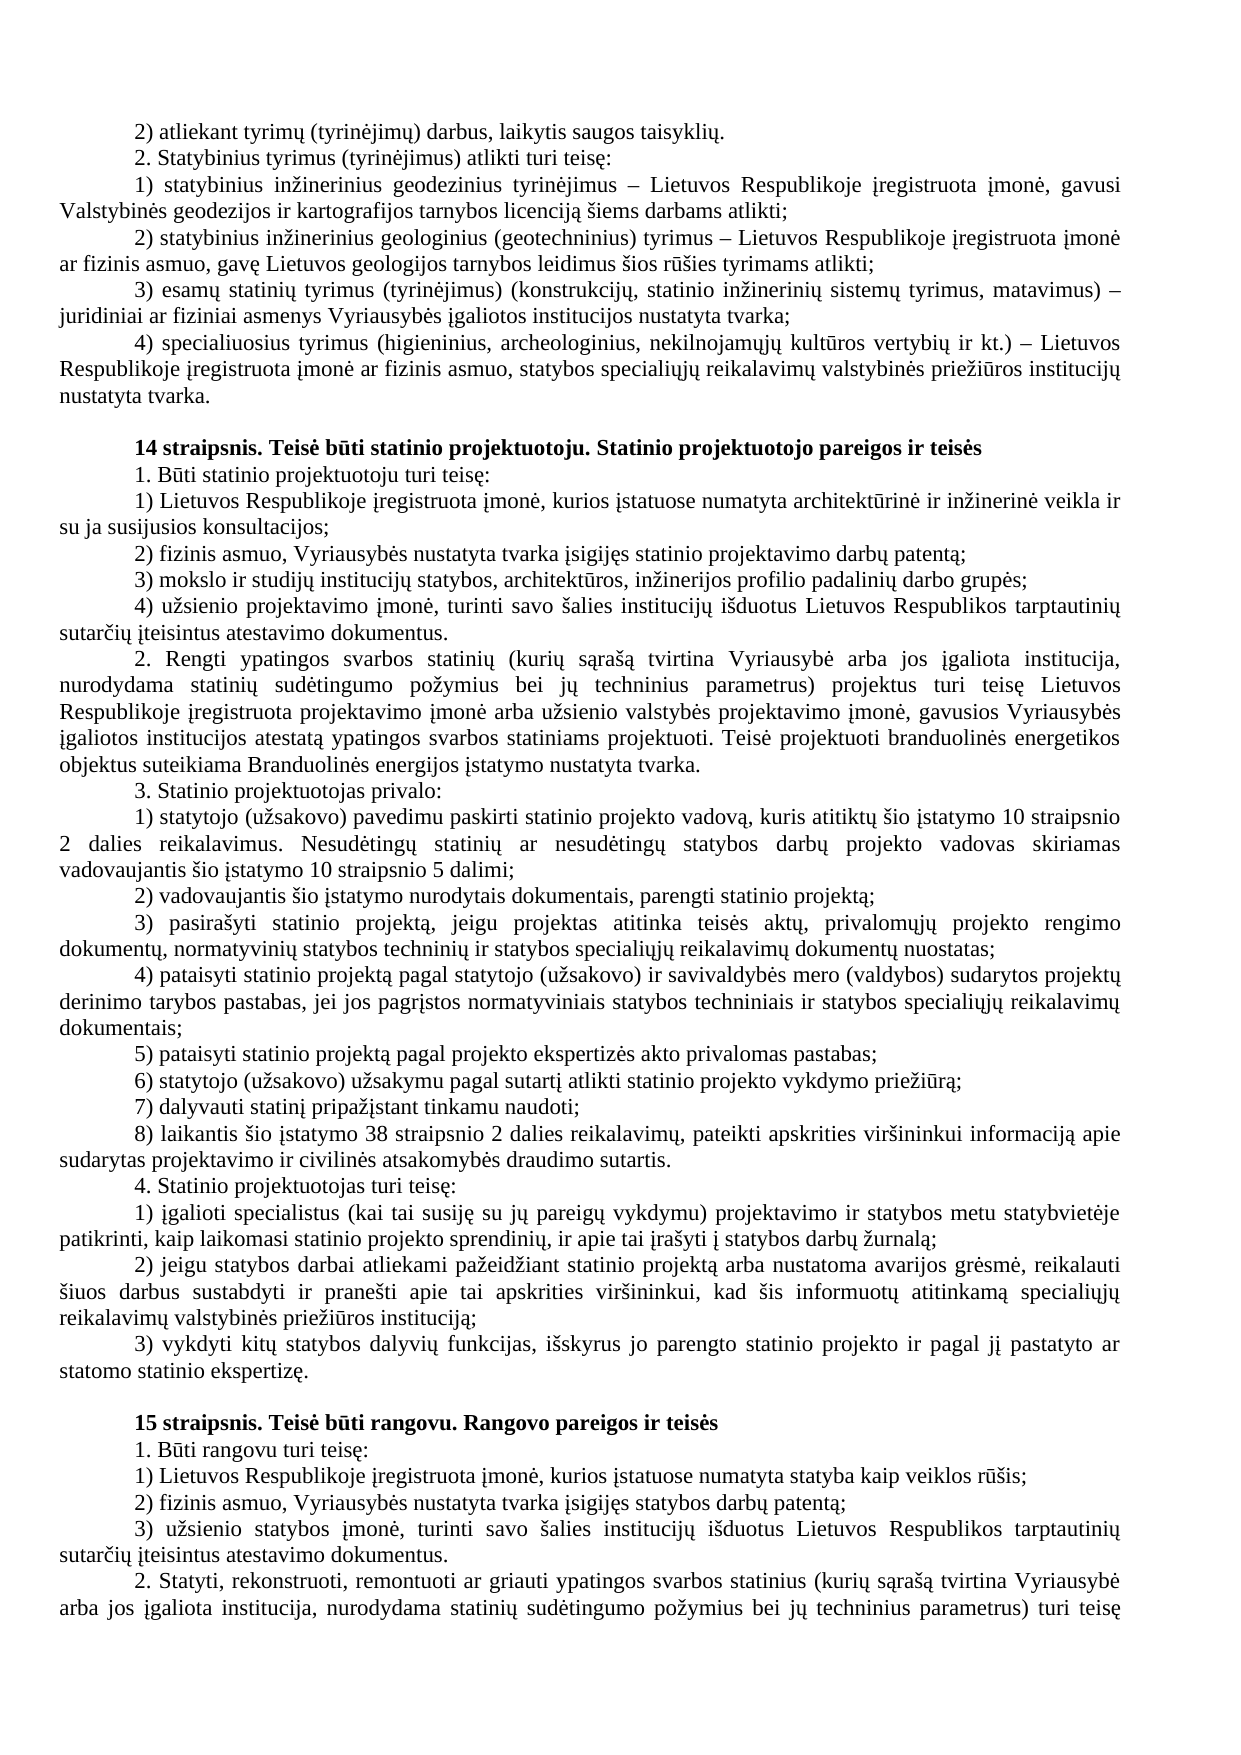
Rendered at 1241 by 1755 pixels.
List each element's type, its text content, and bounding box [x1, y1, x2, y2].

text 15 straipsnis. Teisė būti rangovu. Rangovo pareigos ir teisės [59, 1409, 1122, 1436]
text 1) Lietuvos Respublikoje įregistruota įmonė, kurios įstatuose numatyta statyba kaip veiklos rūšis; [59, 1462, 1122, 1488]
text 2) vadovaujantis šio įstatymo nurodytais dokumentais, parengti statinio projektą; [59, 882, 1122, 909]
text 1) įgalioti specialistus (kai tai susiję su jų pareigų vykdymu) projektavimo ir statybos metu statybvietėje patikrinti, kaip laikomasi statinio projekto sprendinių, ir apie tai įrašyti į statybos darbų žurnalą; [59, 1199, 1122, 1251]
text 7) dalyvauti statinį pripažįstant tinkamu naudoti; [59, 1093, 1122, 1119]
text 2) jeigu statybos darbai atliekami pažeidžiant statinio projektą arba nustatoma avarijos grėsmė, reikalauti šiuos darbus sustabdyti ir pranešti apie tai apskrities viršininkui, kad šis informuotų atitinkamą specialiųjų reikalavimų valstybinės priežiūros instituciją; [59, 1251, 1122, 1330]
text 2) statybinius inžinerinius geologinius (geotechninius) tyrimus – Lietuvos Respublikoje įregistruota įmonė ar fizinis asmuo, gavę Lietuvos geologijos tarnybos leidimus šios rūšies tyrimams atlikti; [59, 223, 1122, 276]
text 1) statybinius inžinerinius geodezinius tyrinėjimus – Lietuvos Respublikoje įregistruota įmonė, gavusi Valstybinės geodezijos ir kartografijos tarnybos licenciją šiems darbams atlikti; [59, 171, 1122, 223]
text 3) vykdyti kitų statybos dalyvių funkcijas, išskyrus jo parengto statinio projekto ir pagal jį pastatyto ar statomo statinio ekspertizę. [59, 1330, 1122, 1383]
text 1) Lietuvos Respublikoje įregistruota įmonė, kurios įstatuose numatyta architektūrinė ir inžinerinė veikla ir su ja susijusios konsultacijos; [59, 487, 1122, 540]
text 1. Būti rangovu turi teisę: [59, 1436, 1122, 1462]
text 3. Statinio projektuotojas privalo: [59, 777, 1122, 803]
text 3) užsienio statybos įmonė, turinti savo šalies institucijų išduotus Lietuvos Respublikos tarptautinių sutarčių įteisintus atestavimo dokumentus. [59, 1515, 1122, 1568]
text 4. Statinio projektuotojas turi teisę: [59, 1172, 1122, 1199]
text 3) pasirašyti statinio projektą, jeigu projektas atitinka teisės aktų, privalomųjų projekto rengimo dokumentų, normatyvinių statybos techninių ir statybos specialiųjų reikalavimų dokumentų nuostatas; [59, 909, 1122, 961]
text 4) užsienio projektavimo įmonė, turinti savo šalies institucijų išduotus Lietuvos Respublikos tarptautinių sutarčių įteisintus atestavimo dokumentus. [59, 592, 1122, 645]
text 2) fizinis asmuo, Vyriausybės nustatyta tvarka įsigijęs statybos darbų patentą; [59, 1488, 1122, 1515]
text 2) fizinis asmuo, Vyriausybės nustatyta tvarka įsigijęs statinio projektavimo darbų patentą; [59, 540, 1122, 566]
text 2) atliekant tyrimų (tyrinėjimų) darbus, laikytis saugos taisyklių. [59, 118, 1122, 144]
text 3) esamų statinių tyrimus (tyrinėjimus) (konstrukcijų, statinio inžinerinių sistemų tyrimus, matavimus) – juridiniai ar fiziniai asmenys Vyriausybės įgaliotos institucijos nustatyta tvarka; [59, 276, 1122, 329]
text 5) pataisyti statinio projektą pagal projekto ekspertizės akto privalomas pastabas; [59, 1041, 1122, 1067]
text 14 straipsnis. Teisė būti statinio projektuotoju. Statinio projektuotojo pareigos ir teisės [134, 434, 1122, 461]
text 2. Statyti, rekonstruoti, remontuoti ar griauti ypatingos svarbos statinius (kurių sąrašą tvirtina Vyriausybė arba jos įgaliota institucija, nurodydama statinių sudėtingumo požymius bei jų techninius parametrus) turi teisę [59, 1568, 1122, 1620]
text 6) statytojo (užsakovo) užsakymu pagal sutartį atlikti statinio projekto vykdymo priežiūrą; [59, 1067, 1122, 1093]
text 3) mokslo ir studijų institucijų statybos, architektūros, inžinerijos profilio padalinių darbo grupės; [59, 566, 1122, 592]
text 8) laikantis šio įstatymo 38 straipsnio 2 dalies reikalavimų, pateikti apskrities viršininkui informaciją apie sudarytas projektavimo ir civilinės atsakomybės draudimo sutartis. [59, 1119, 1122, 1172]
text 4) specialiuosius tyrimus (higieninius, archeologinius, nekilnojamųjų kultūros vertybių ir kt.) – Lietuvos Respublikoje įregistruota įmonė ar fizinis asmuo, statybos specialiųjų reikalavimų valstybinės priežiūros institucijų nustatyta tvarka. [59, 329, 1122, 408]
text 1) statytojo (užsakovo) pavedimu paskirti statinio projekto vadovą, kuris atitiktų šio įstatymo 10 straipsnio 2 dalies reikalavimus. Nesudėtingų statinių ar nesudėtingų statybos darbų projekto vadovas skiriamas vadovaujantis šio įstatymo 10 straipsnio 5 dalimi; [59, 803, 1122, 882]
text 4) pataisyti statinio projektą pagal statytojo (užsakovo) ir savivaldybės mero (valdybos) sudarytos projektų derinimo tarybos pastabas, jei jos pagrįstos normatyviniais statybos techniniais ir statybos specialiųjų reikalavimų dokumentais; [59, 961, 1122, 1041]
text 2. Statybinius tyrimus (tyrinėjimus) atlikti turi teisę: [59, 144, 1122, 171]
text 1. Būti statinio projektuotoju turi teisę: [59, 461, 1122, 487]
text 2. Rengti ypatingos svarbos statinių (kurių sąrašą tvirtina Vyriausybė arba jos įgaliota institucija, nurodydama statinių sudėtingumo požymius bei jų techninius parametrus) projektus turi teisę Lietuvos Respublikoje įregistruota projektavimo įmonė arba užsienio valstybės projektavimo įmonė, gavusios Vyriausybės įgaliotos institucijos atestatą ypatingos svarbos statiniams projektuoti. Teisė projektuoti branduolinės energetikos objektus suteikiama Branduolinės energijos įstatymo nustatyta tvarka. [59, 645, 1122, 777]
